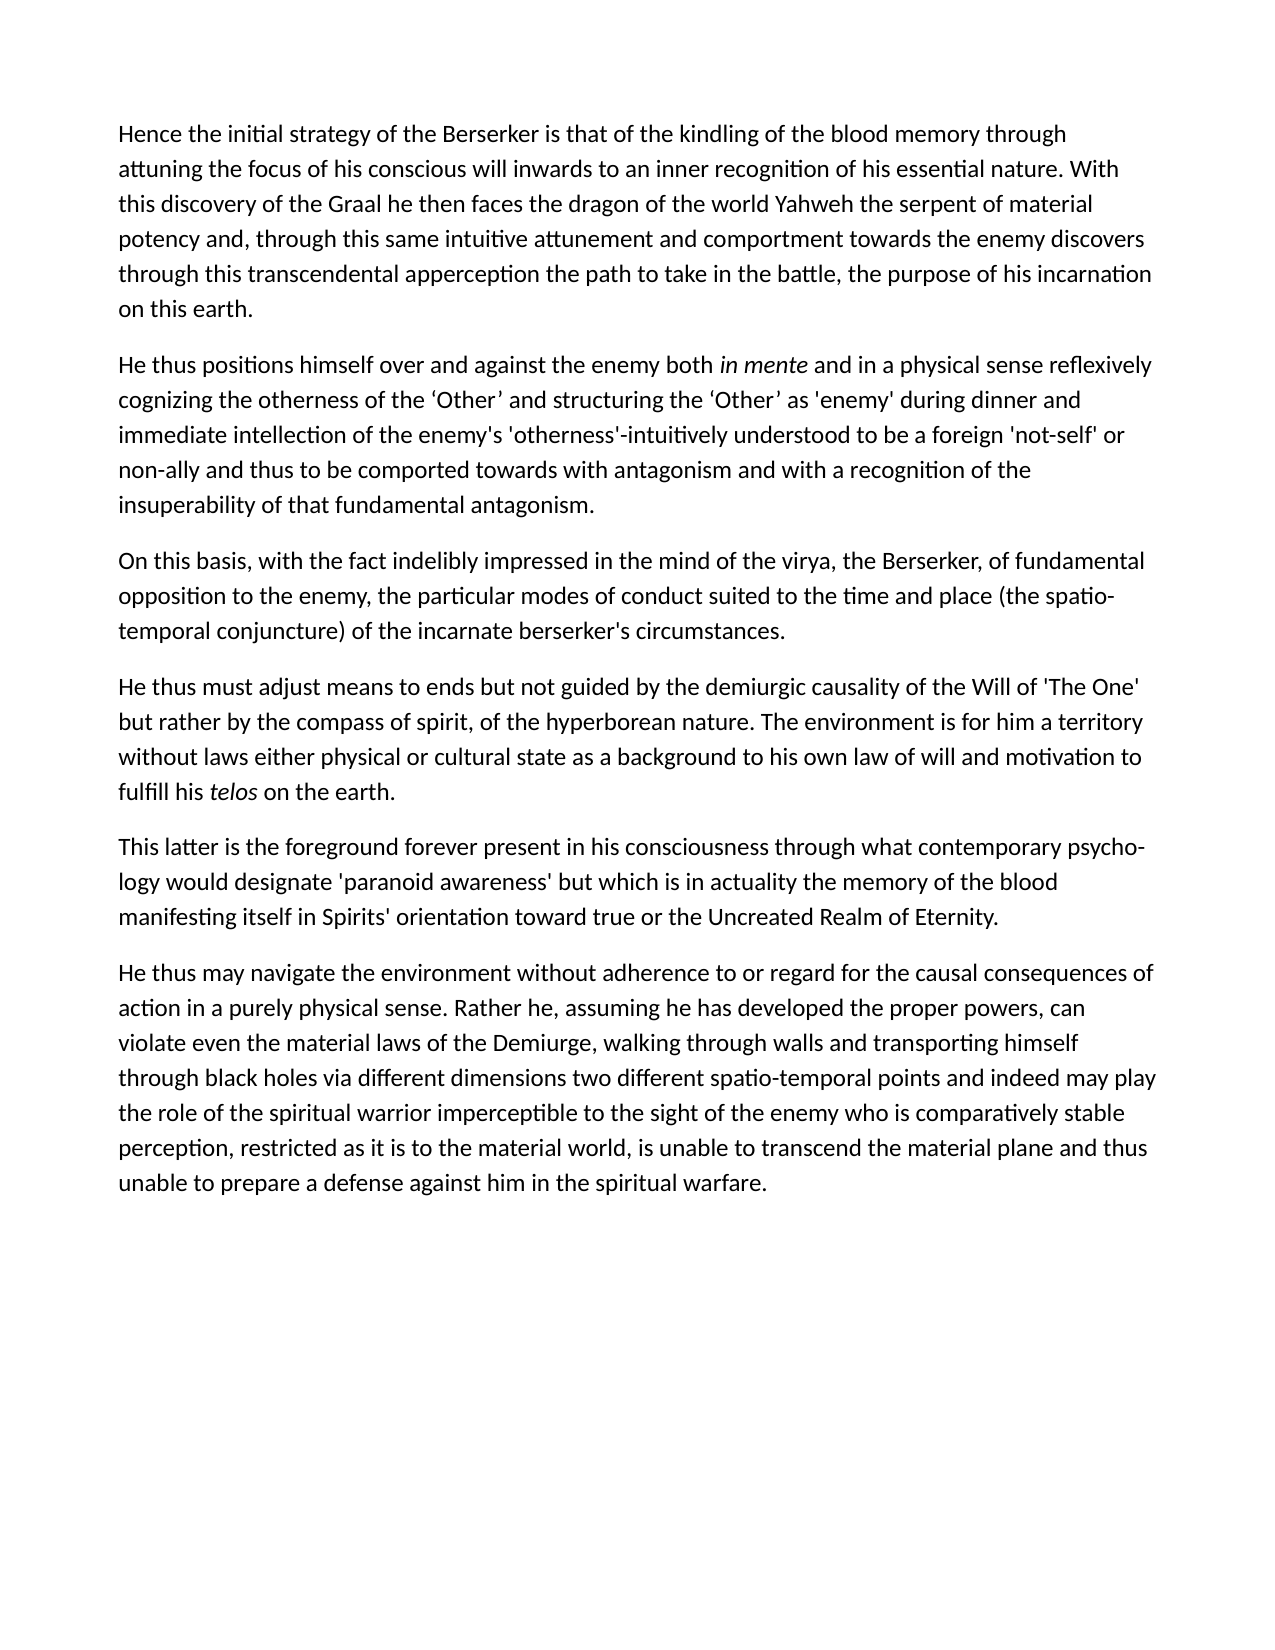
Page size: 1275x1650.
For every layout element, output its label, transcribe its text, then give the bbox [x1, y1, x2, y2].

text On this basis, with the fact indelibly impressed in the mind of the virya, the Berserker, of fundamental opposition to the enemy, the particular modes of conduct suited to the time and place (the spatio-temporal conjuncture) of the incarnate berserker's circumstances. [118, 545, 1157, 645]
text He thus may navigate the environment without adherence to or regard for the causal consequences of action in a purely physical sense. Rather he, assuming he has developed the proper powers, can violate even the material laws of the Demiurge, walking through walls and transporting himself through black holes via different dimensions two different spatio-temporal points and indeed may play the role of the spiritual warrior imperceptible to the sight of the enemy who is comparatively stable perception, restricted as it is to the material world, is unable to transcend the material plane and thus unable to prepare a defense against him in the spiritual warfare. [118, 957, 1157, 1198]
text Hence the initial strategy of the Berserker is that of the kindling of the blood memory through attuning the focus of his conscious will inwards to an inner recognition of his essential nature. With this discovery of the Graal he then faces the dragon of the world Yahweh the serpent of material potency and, through this same intuitive attunement and comportment towards the enemy discovers through this transcendental apperception the path to take in the battle, the purpose of his incarnation on this earth. [118, 118, 1157, 324]
text This latter is the foreground forever present in his consciousness through what contemporary psycho-logy would designate 'paranoid awareness' but which is in actuality the memory of the blood manifesting itself in Spirits' orientation toward true or the Uncreated Realm of Eternity. [118, 831, 1157, 932]
text He thus must adjust means to ends but not guided by the demiurgic causality of the Will of 'The One' but rather by the compass of spirit, of the hyperborean nature. The environment is for him a territory without laws either physical or cultural state as a background to his own law of will and motivation to fulfill his telos on the earth. [118, 671, 1157, 806]
text He thus positions himself over and against the enemy both in mente and in a physical sense reflexively cognizing the otherness of the ‘Other’ and structuring the ‘Other’ as 'enemy' during dinner and immediate intellection of the enemy's 'otherness'-intuitively understood to be a foreign 'not-self' or non-ally and thus to be comported towards with antagonism and with a recognition of the insuperability of that fundamental antagonism. [118, 349, 1157, 519]
